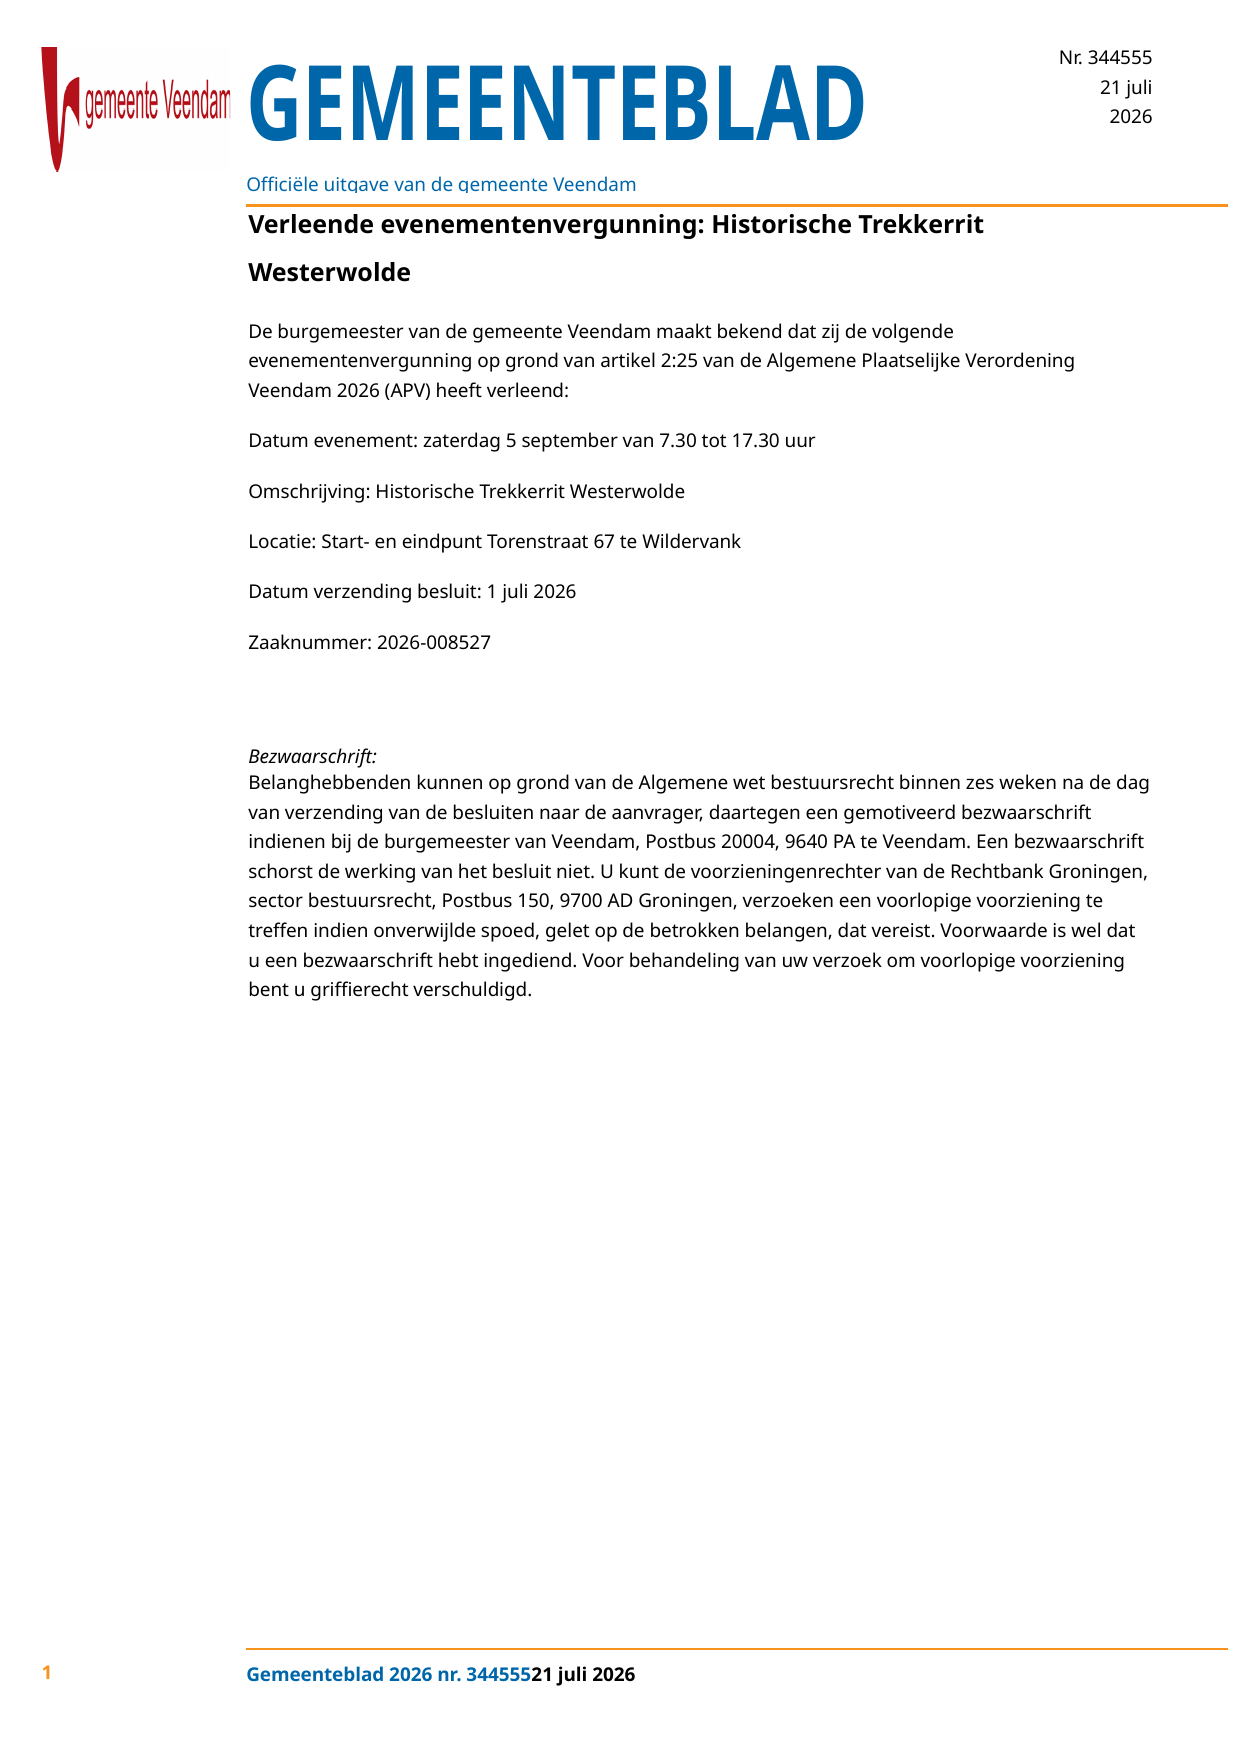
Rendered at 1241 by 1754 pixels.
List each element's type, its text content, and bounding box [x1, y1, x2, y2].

text De burgemeester van de gemeente Veendam maakt bekend dat zij de volgende evenementenvergunning op grond van artikel 2:25 van de Algemene Plaatselijke Verordening Veendam 2026 (APV) heeft verleend: [248, 318, 1152, 403]
text Omschrijving: Historische Trekkerrit Westerwolde [248, 478, 1152, 504]
text Bezwaarschrift: [248, 743, 1152, 769]
text Zaaknummer: 2026-008527 [248, 629, 1152, 655]
text Verleende evenementenvergunning: Historische Trekkerrit Westerwolde [248, 207, 1152, 288]
text Datum verzending besluit: 1 juli 2026 [248, 579, 1152, 604]
text Datum evenement: zaterdag 5 september van 7.30 tot 17.30 uur [248, 427, 1152, 453]
text Belanghebbenden kunnen op grond van de Algemene wet bestuursrecht binnen zes weken na de dag van verzending van de besluiten naar de aanvrager, daartegen een gemotiveerd bezwaarschrift indienen bij de burgemeester van Veendam, Postbus 20004, 9640 PA te Veendam. Een bezwaarschrift schorst de werking van het besluit niet. U kunt de voorzieningenrechter van de Rechtbank Groningen, sector bestuursrecht, Postbus 150, 9700 AD Groningen, verzoeken een voorlopige voorziening te treffen indien onverwijlde spoed, gelet op de betrokken belangen, dat vereist. Voorwaarde is wel dat u een bezwaarschrift hebt ingediend. Voor behandeling van uw verzoek om voorlopige voorziening bent u griffierecht verschuldigd. [248, 769, 1152, 1002]
picture [41, 47, 231, 172]
text Locatie: Start- en eindpunt Torenstraat 67 te Wildervank [248, 528, 1152, 554]
